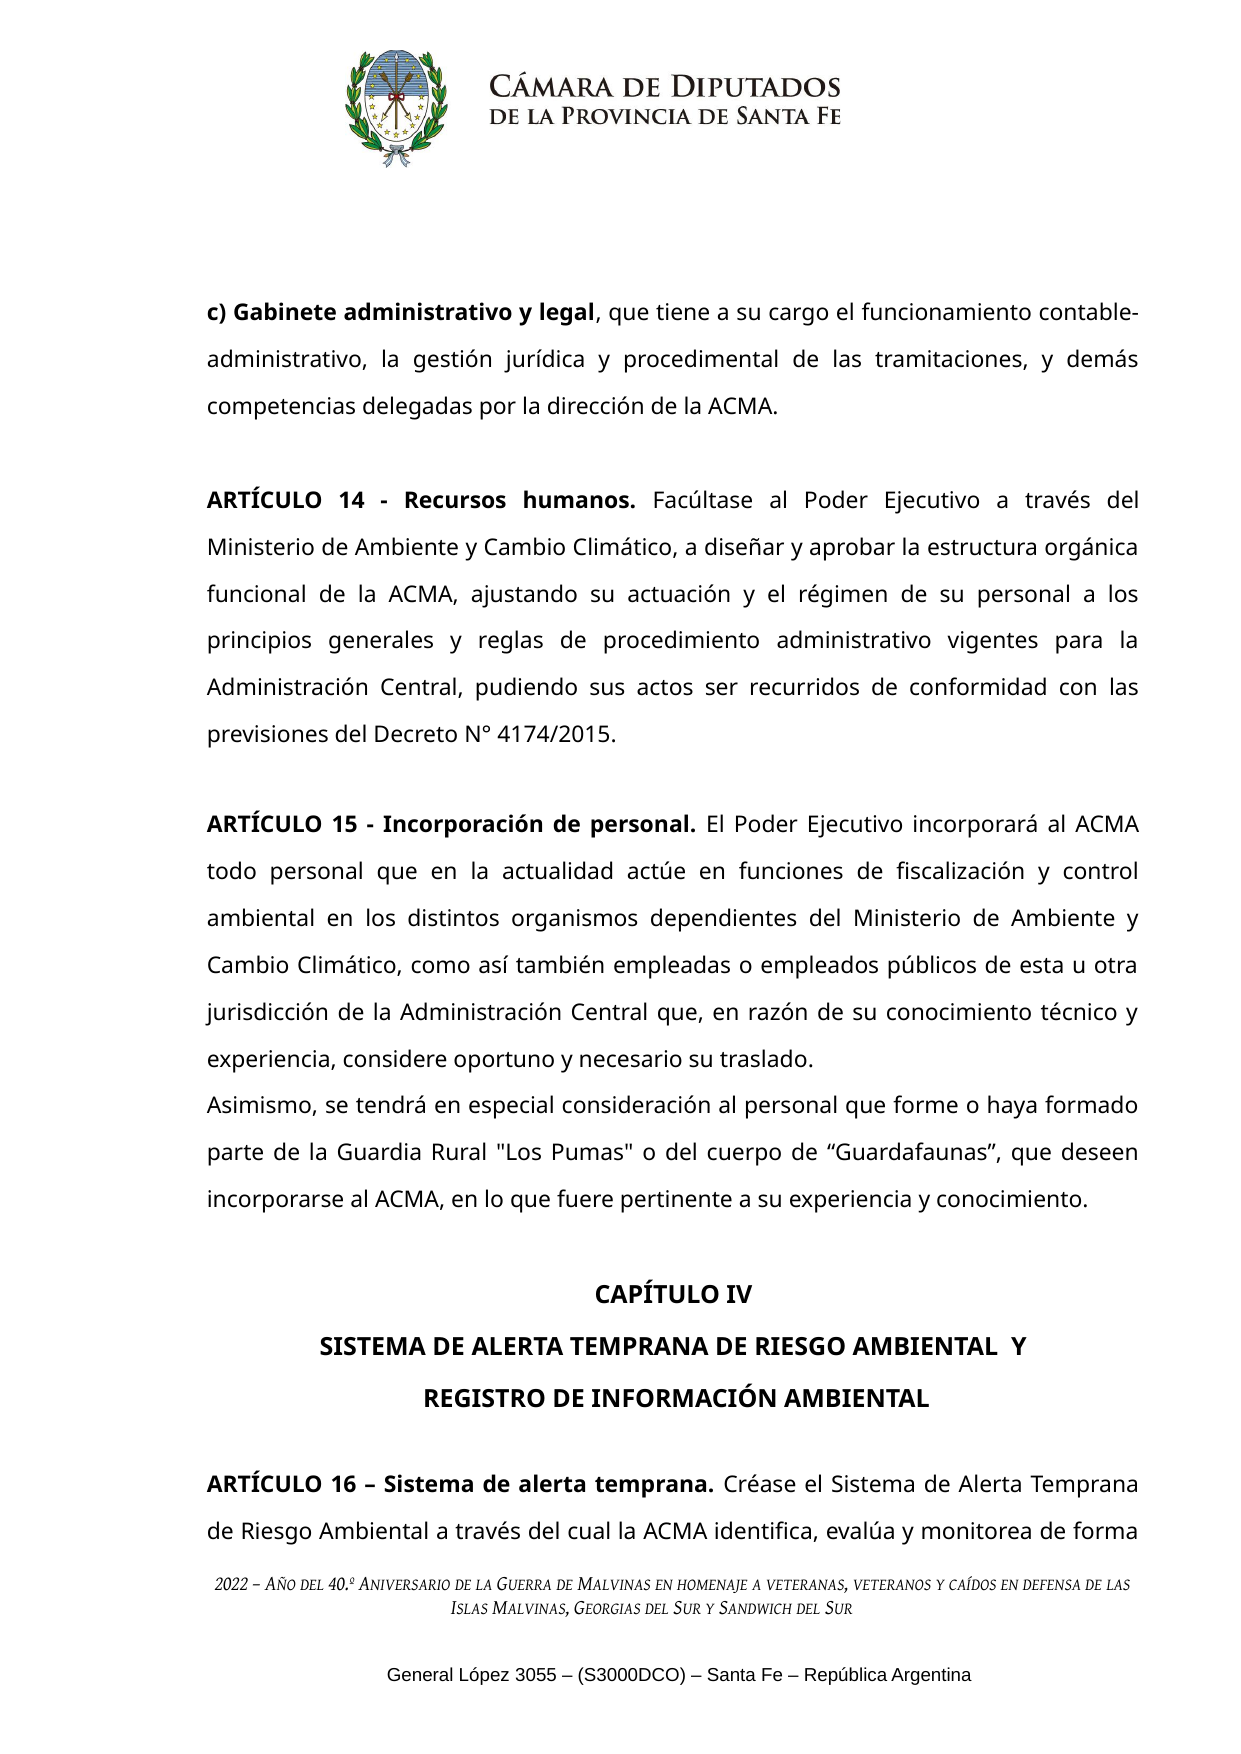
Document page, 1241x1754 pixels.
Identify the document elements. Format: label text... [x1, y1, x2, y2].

text ARTÍCULO 14 - Recursos humanos. Facúltase al Poder Ejecutivo a través del Ministerio de Ambiente y Cambio Climático, a diseñar y aprobar la estructura orgánica funcional de la ACMA, ajustando su actuación y el régimen de su personal a los principios generales y reglas de procedimiento administrativo vigentes para la Administración Central, pudiendo sus actos ser recurridos de conformidad con las previsiones del Decreto N° 4174/2015. [207, 484, 1140, 749]
text REGISTRO DE INFORMACIÓN AMBIENTAL [207, 1380, 1140, 1414]
text Asimismo, se tendrá en especial consideración al personal que forme o haya formado parte de la Guardia Rural "Los Pumas" o del cuerpo de “Guardafaunas”, que deseen incorporarse al ACMA, en lo que fuere pertinente a su experiencia y conocimiento. [207, 1089, 1140, 1214]
text SISTEMA DE ALERTA TEMPRANA DE RIESGO AMBIENTAL y [207, 1329, 1140, 1363]
text ARTÍCULO 15 - Incorporación de personal. El Poder Ejecutivo incorporará al ACMA todo personal que en la actualidad actúe en funciones de fiscalización y control ambiental en los distintos organismos dependientes del Ministerio de Ambiente y Cambio Climático, como así también empleadas o empleados públicos de esta u otra jurisdicción de la Administración Central que, en razón de su conocimiento técnico y experiencia, considere oportuno y necesario su traslado. [207, 808, 1140, 1074]
text ARTÍCULO 16 – Sistema de alerta temprana. Créase el Sistema de Alerta Temprana de Riesgo Ambiental a través del cual la ACMA identifica, evalúa y monitorea de forma [207, 1468, 1140, 1546]
text c) Gabinete administrativo y legal, que tiene a su cargo el funcionamiento contable-administrativo, la gestión jurídica y procedimental de las tramitaciones, y demás competencias delegadas por la dirección de la ACMA. [207, 296, 1140, 421]
picture [345, 50, 841, 172]
text CapÍtulo IV [207, 1277, 1140, 1311]
